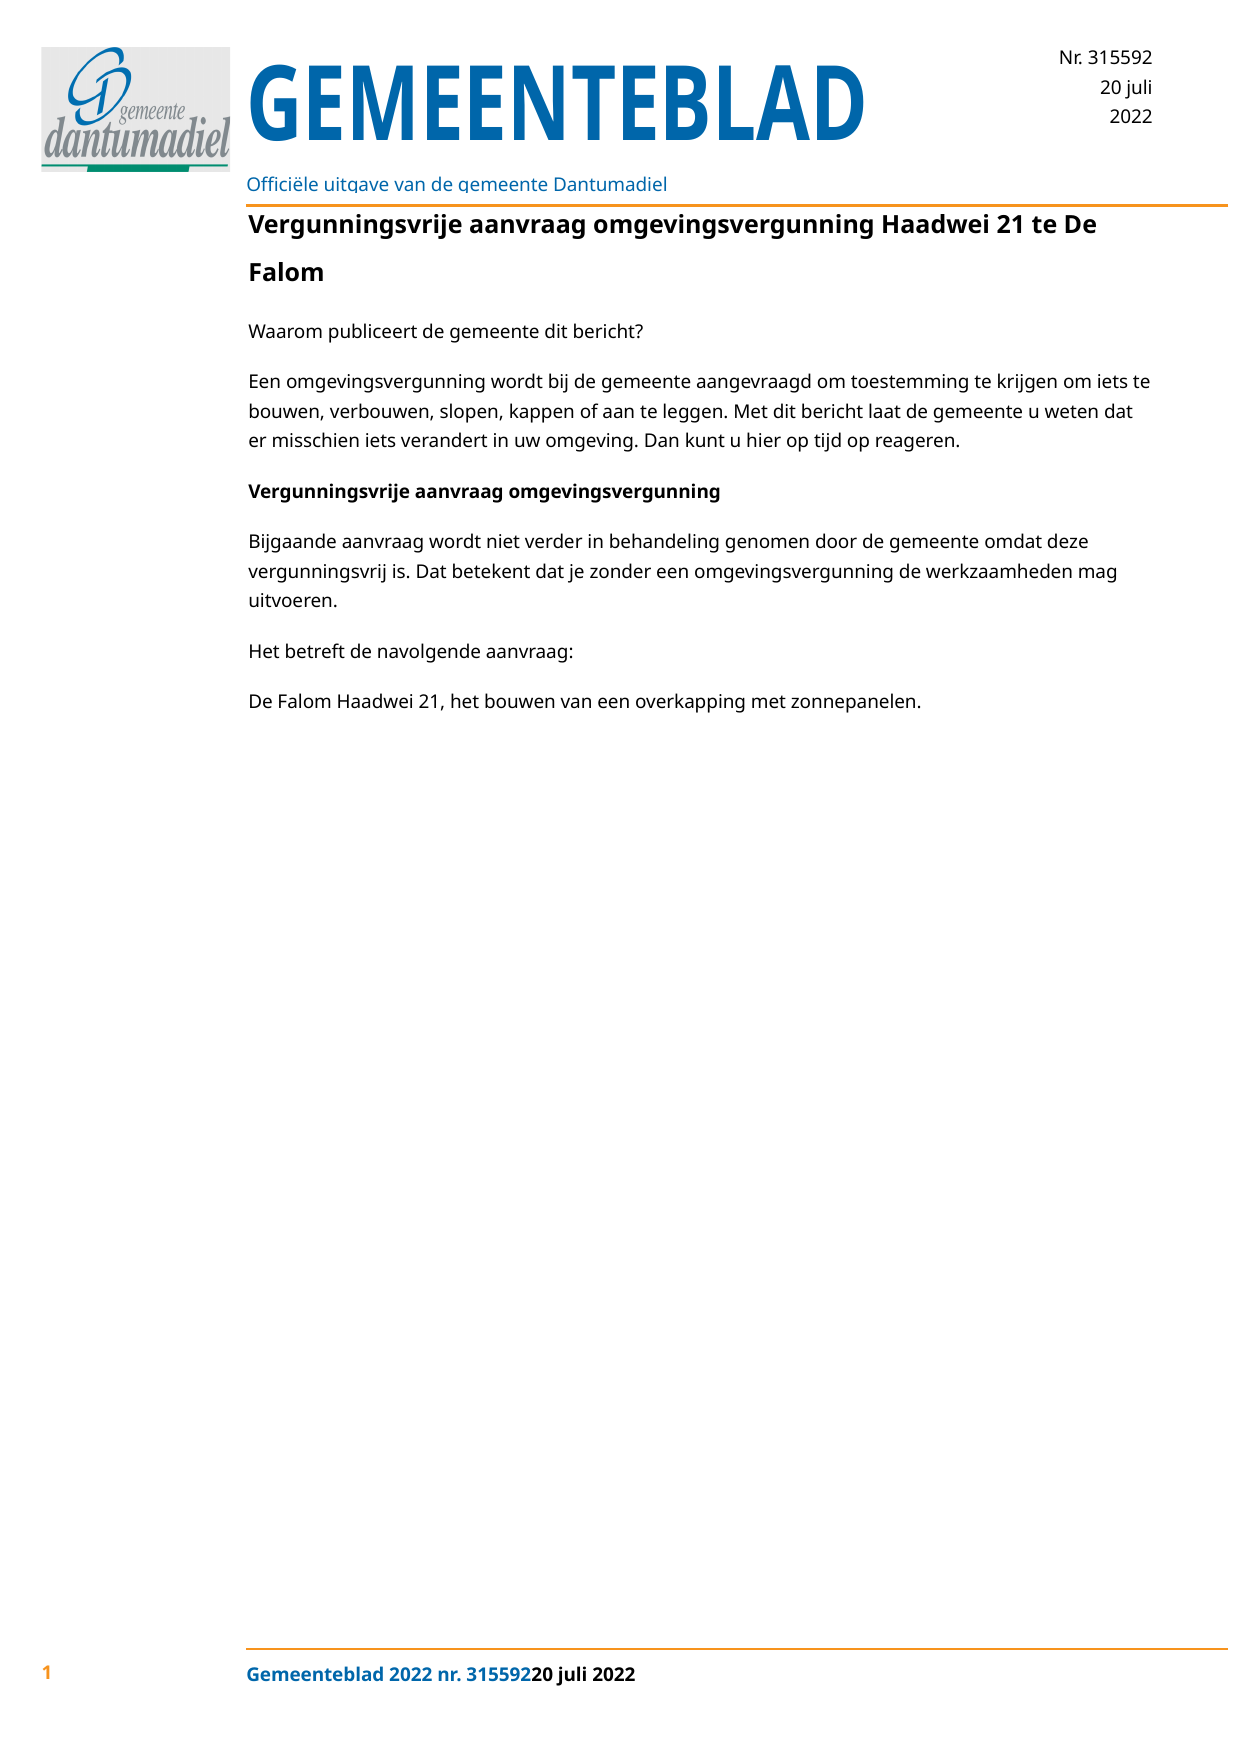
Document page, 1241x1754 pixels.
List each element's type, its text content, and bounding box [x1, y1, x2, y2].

text Vergunningsvrije aanvraag omgevingsvergunning Haadwei 21 te De Falom [248, 207, 1152, 288]
picture [41, 47, 231, 172]
text Bijgaande aanvraag wordt niet verder in behandeling genomen door de gemeente omdat deze vergunningsvrij is. Dat betekent dat je zonder een omgevingsvergunning de werkzaamheden mag uitvoeren. [248, 528, 1152, 613]
text Een omgevingsvergunning wordt bij de gemeente aangevraagd om toestemming te krijgen om iets te bouwen, verbouwen, slopen, kappen of aan te leggen. Met dit bericht laat de gemeente u weten dat er misschien iets verandert in uw omgeving. Dan kunt u hier op tijd op reageren. [248, 368, 1152, 453]
text Waarom publiceert de gemeente dit bericht? [248, 318, 1152, 344]
text De Falom Haadwei 21, het bouwen van een overkapping met zonnepanelen. [248, 688, 1152, 714]
text Vergunningsvrije aanvraag omgevingsvergunning [248, 478, 1152, 504]
text Het betreft de navolgende aanvraag: [248, 638, 1152, 664]
